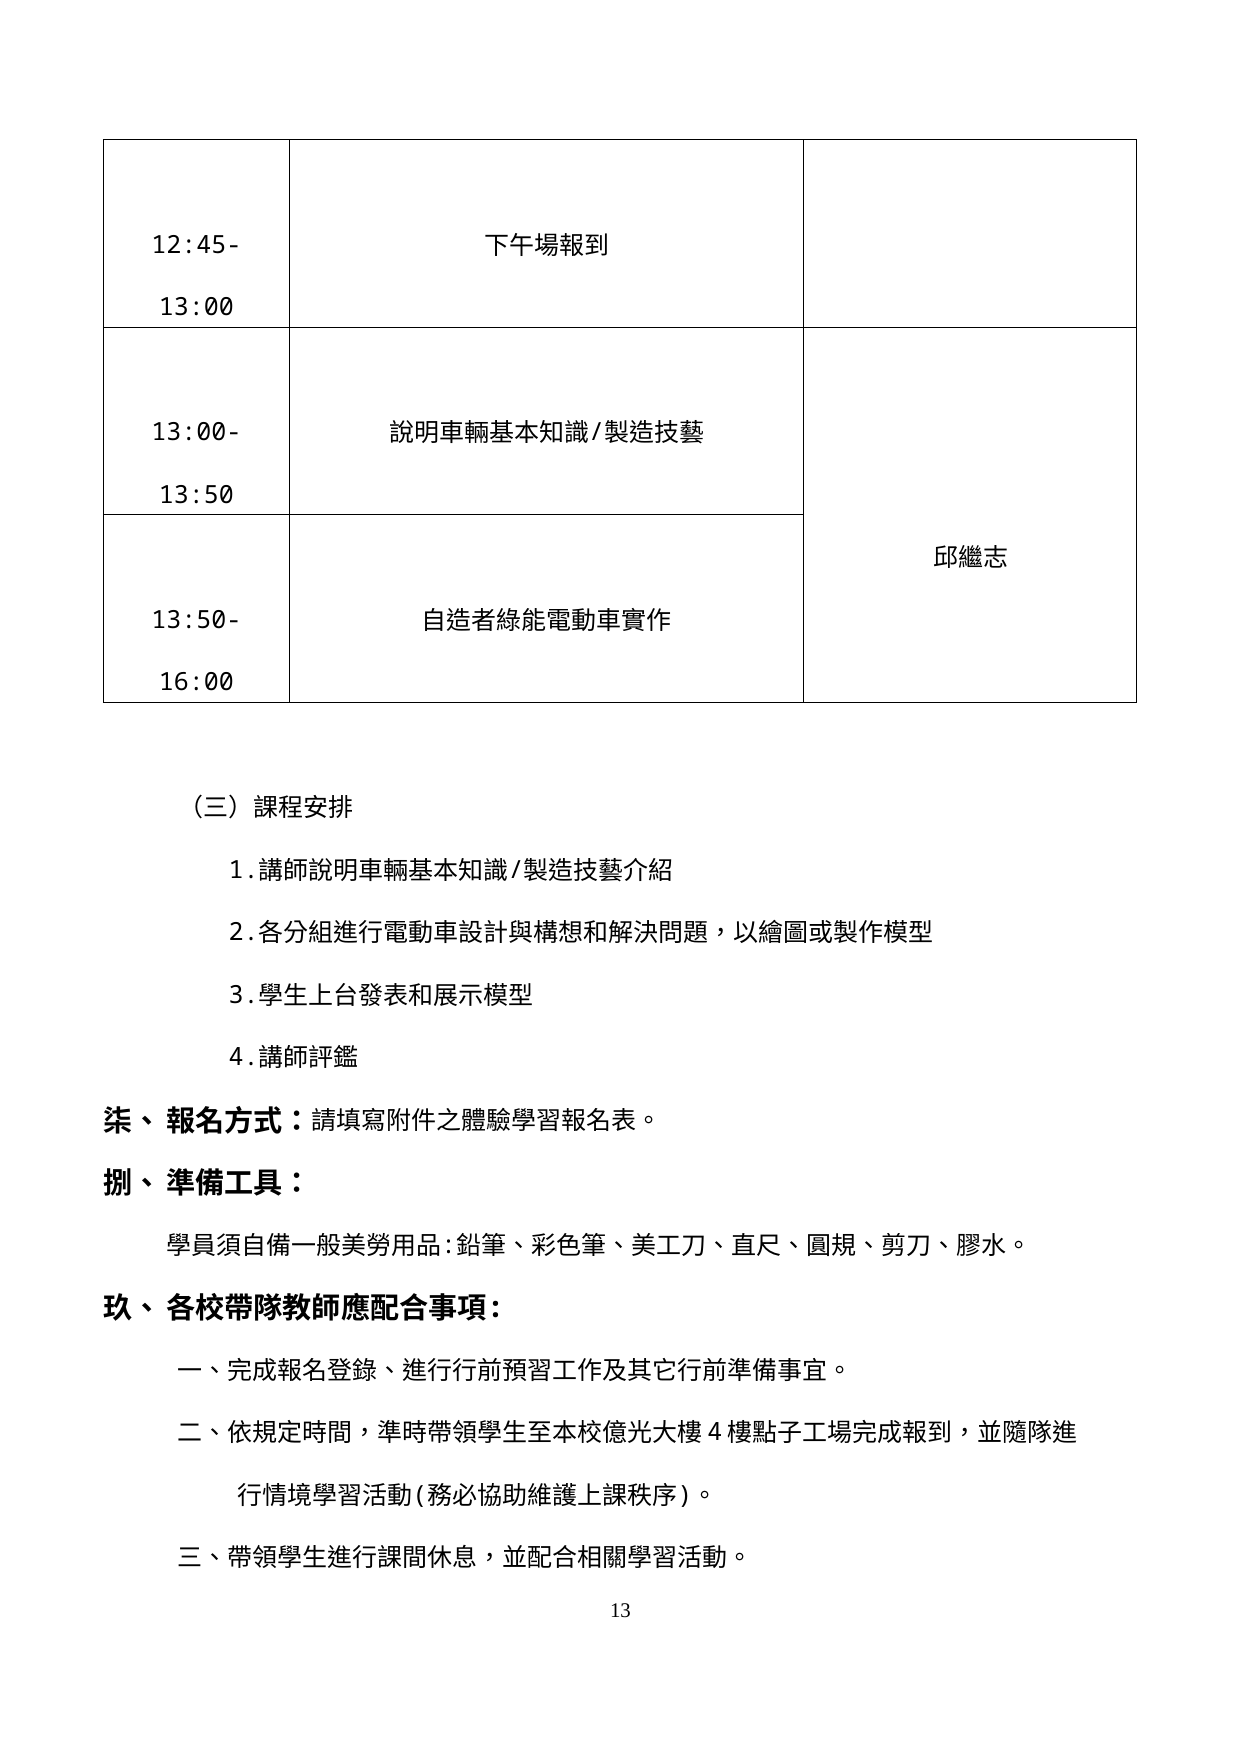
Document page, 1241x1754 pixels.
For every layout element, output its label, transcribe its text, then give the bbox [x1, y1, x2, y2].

text 三、帶領學生進行課間休息，並配合相關學習活動。 [177, 1514, 1137, 1577]
text 二、依規定時間，準時帶領學生至本校億光大樓4樓點子工場完成報到，並隨隊進 [177, 1389, 1137, 1452]
text 學員須自備一般美勞用品:鉛筆、彩色筆、美工刀、直尺、圓規、剪刀、膠水。 [166, 1202, 1137, 1264]
text 一、完成報名登錄、進行行前預習工作及其它行前準備事宜。 [177, 1327, 1137, 1389]
table_cell [804, 140, 1136, 327]
table_cell 13:00-13:50 [104, 328, 289, 514]
text 行情境學習活動(務必協助維護上課秩序)。 [177, 1452, 1137, 1514]
text 4.講師評鑑 [228, 1014, 1137, 1077]
table_cell 說明車輛基本知識/製造技藝 [290, 328, 803, 514]
table_cell 13:50-16:00 [104, 515, 289, 702]
list 準備工具： [103, 1139, 1137, 1202]
table_cell 自造者綠能電動車實作 [290, 515, 803, 702]
text （三）課程安排 [178, 764, 1137, 827]
text 3.學生上台發表和展示模型 [228, 952, 1137, 1014]
list 各校帶隊教師應配合事項: [103, 1264, 1137, 1327]
list 報名方式：請填寫附件之體驗學習報名表。 [103, 1077, 1137, 1139]
text 2.各分組進行電動車設計與構想和解決問題，以繪圖或製作模型 [228, 889, 1137, 952]
table_cell 12:45-13:00 [104, 140, 289, 327]
text 1.講師說明車輛基本知識/製造技藝介紹 [228, 827, 1137, 889]
table_cell 下午場報到 [290, 140, 803, 327]
table_cell 邱繼志 [804, 328, 1136, 702]
